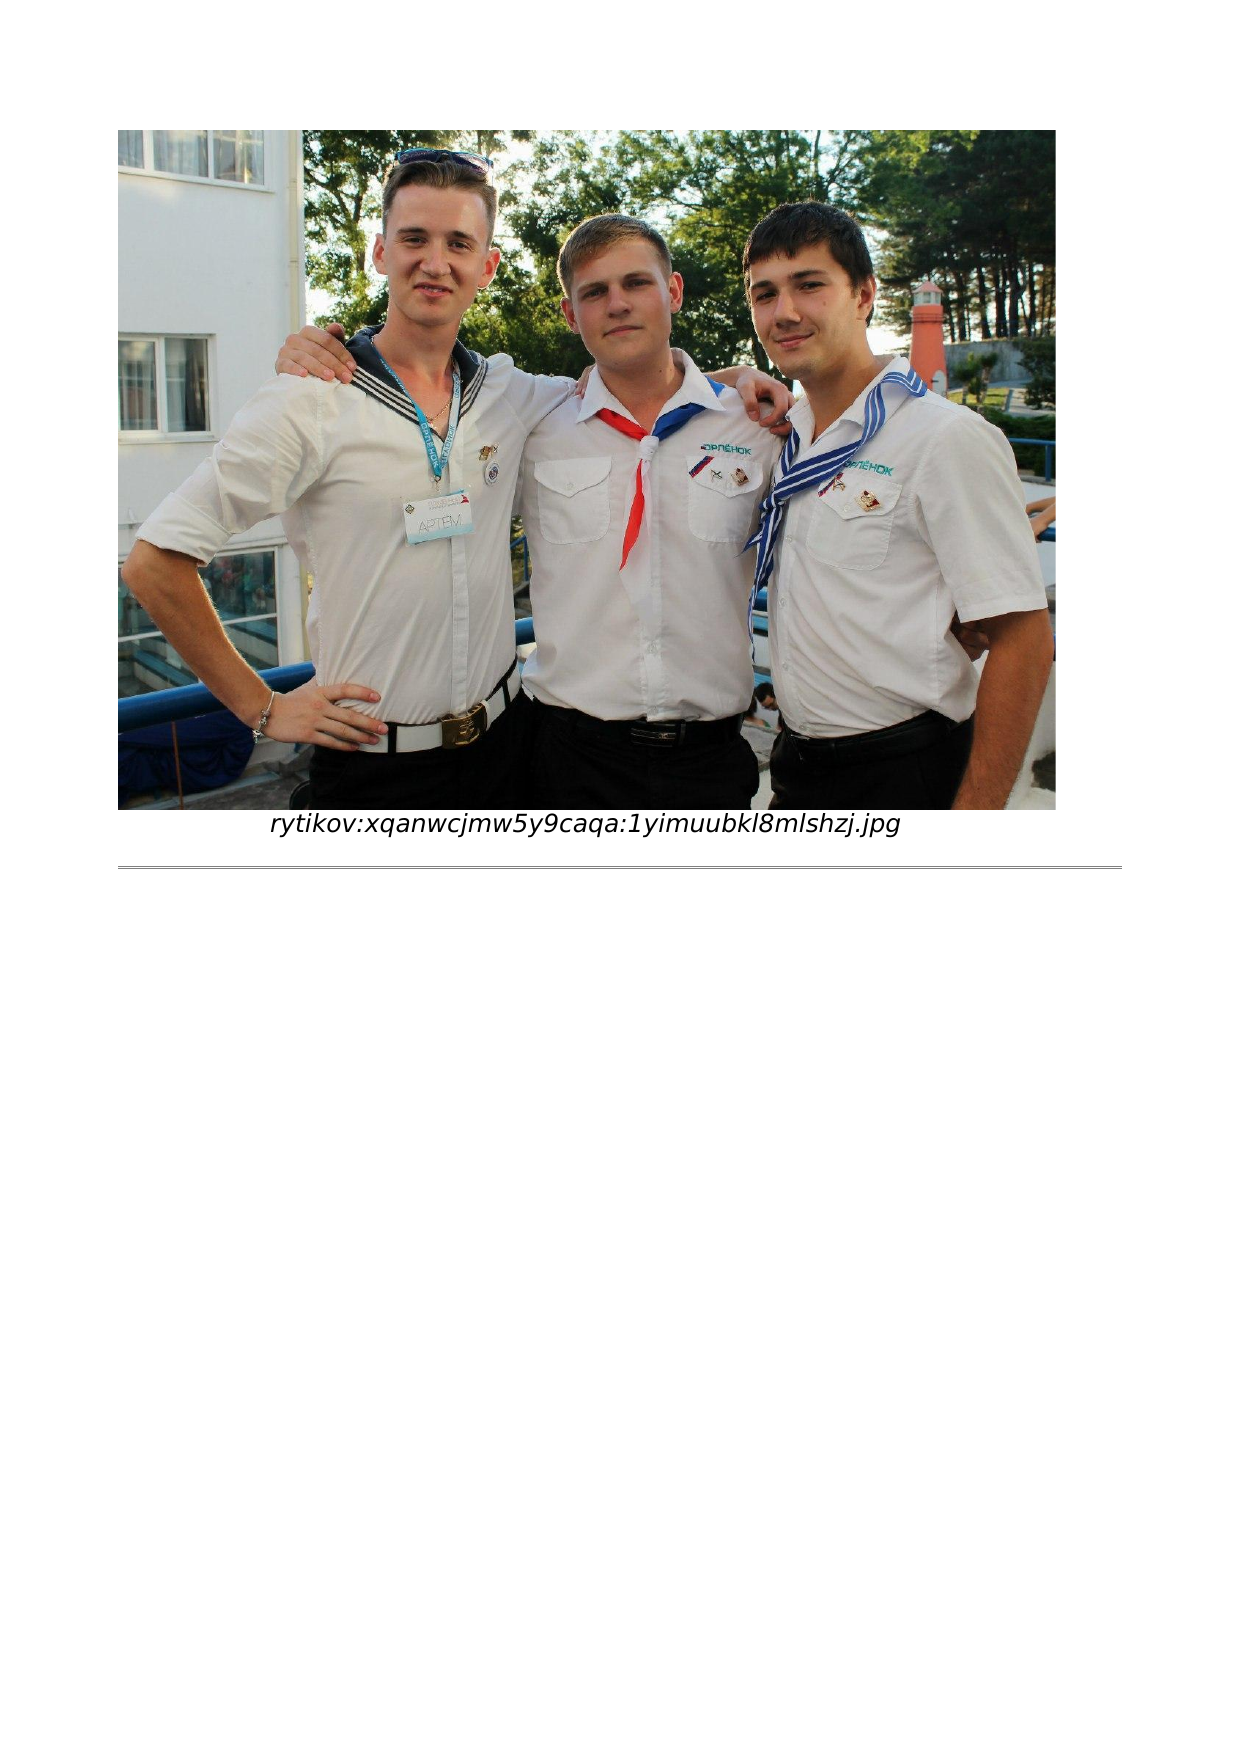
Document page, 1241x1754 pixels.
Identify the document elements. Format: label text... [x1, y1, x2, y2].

picture [118, 130, 1056, 810]
text rytikov:xqanwcjmw5y9caqa:1yimuubkl8mlshzj.jpg [118, 810, 1056, 839]
